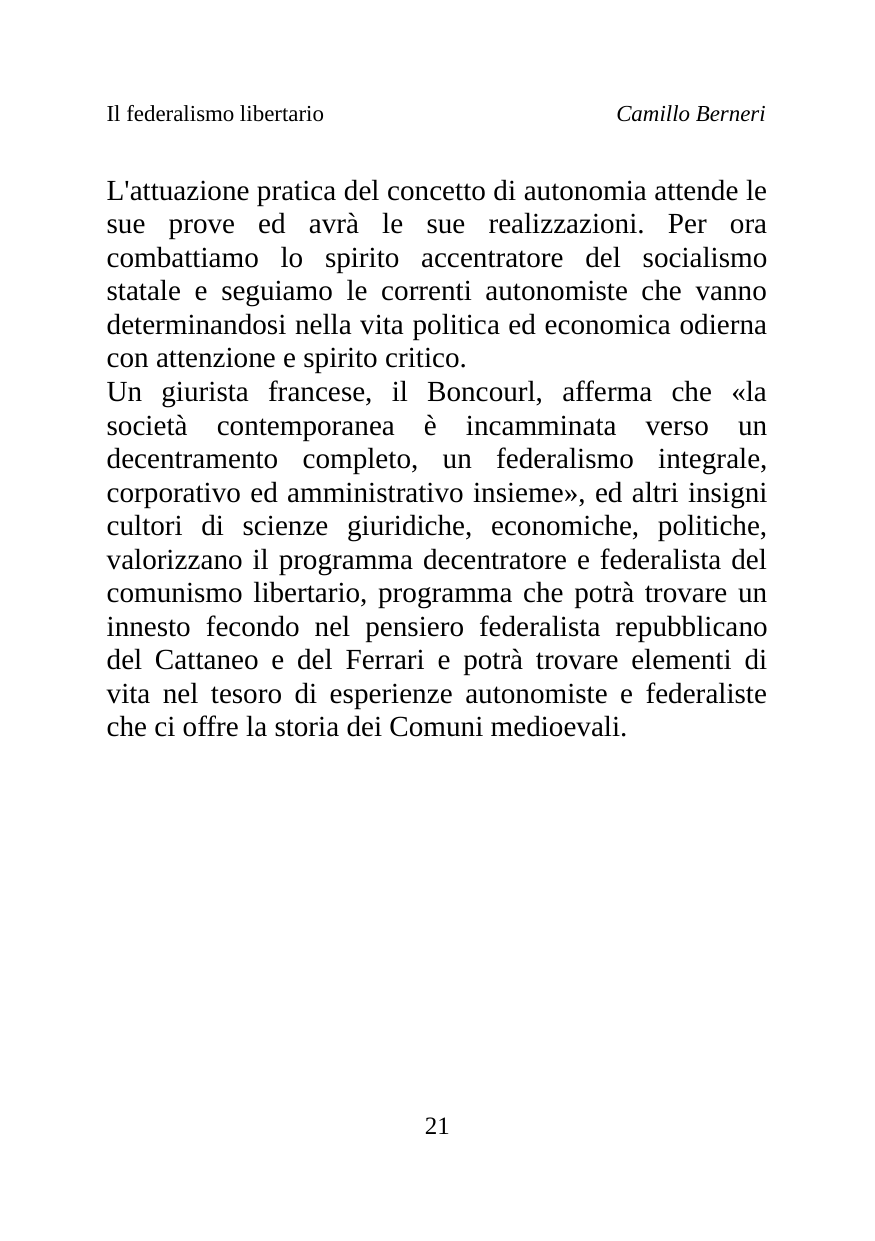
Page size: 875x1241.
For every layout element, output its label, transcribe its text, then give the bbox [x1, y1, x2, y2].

text L'attuazione pratica del concetto di autonomia attende le sue prove ed avrà le sue realizzazioni. Per ora combattiamo lo spirito accentratore del socialismo statale e seguiamo le correnti autonomiste che vanno determinandosi nella vita politica ed economica odierna con attenzione e spirito critico. [106, 173, 768, 374]
text Un giurista francese, il Boncourl, afferma che «la società contemporanea è incamminata verso un decentramento completo, un federalismo integrale, corporativo ed amministrativo insieme», ed altri insigni cultori di scienze giuridiche, economiche, politiche, valorizzano il programma decentratore e federalista del comunismo libertario, programma che potrà trovare un innesto fecondo nel pensiero federalista repubblicano del Cattaneo e del Ferrari e potrà trovare elementi di vita nel tesoro di esperienze autonomiste e federaliste che ci offre la storia dei Comuni medioevali. [106, 374, 768, 743]
